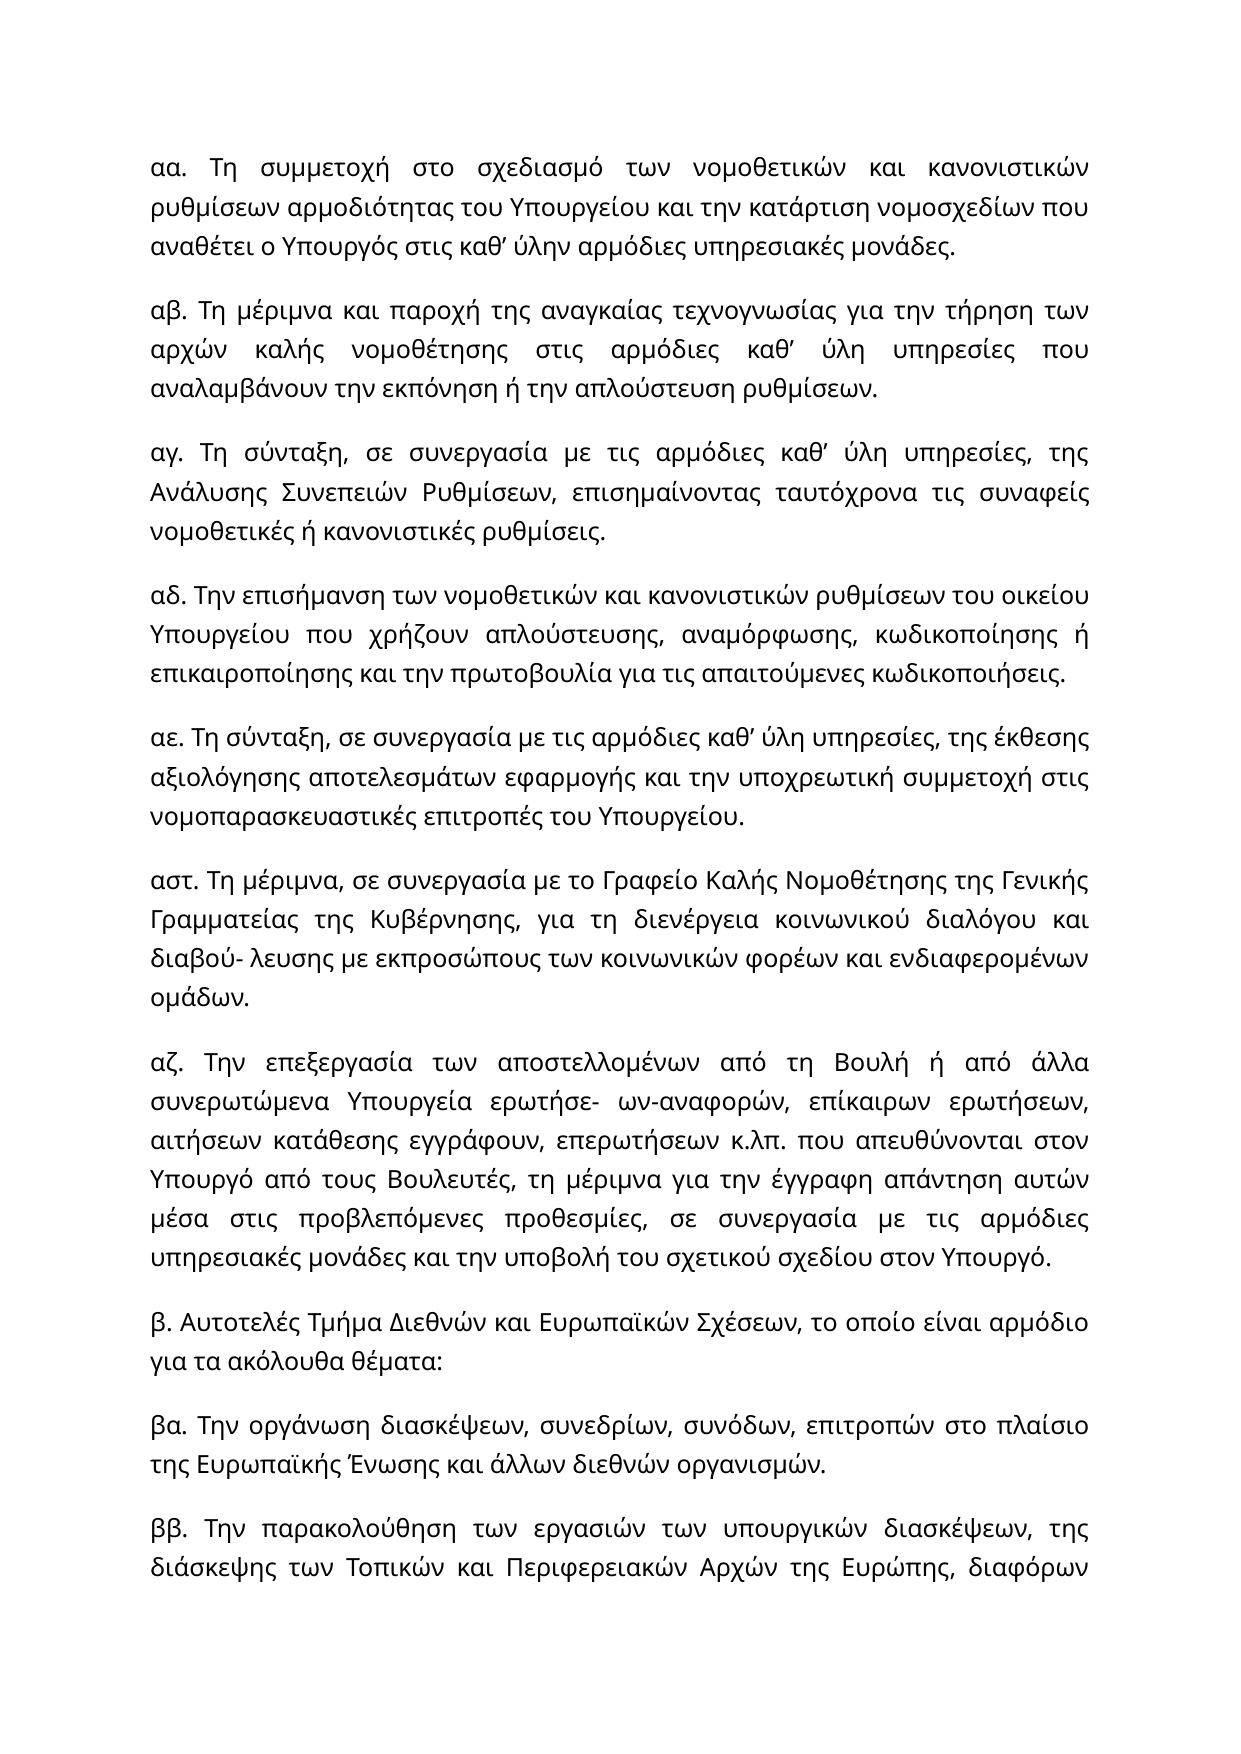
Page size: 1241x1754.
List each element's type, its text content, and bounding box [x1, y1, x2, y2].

text β. Αυτοτελές Τμήμα Διεθνών και Ευρωπαϊκών Σχέσεων, το οποίο είναι αρμόδιο για τα ακόλουθα θέματα: [150, 1304, 1090, 1377]
text αβ. Τη μέριμνα και παροχή της αναγκαίας τεχνογνωσίας για την τήρηση των αρχών καλής νομοθέτησης στις αρμόδιες καθ’ ύλη υπηρεσίες που αναλαμβάνουν την εκπόνηση ή την απλούστευση ρυθμίσεων. [150, 292, 1090, 405]
text αδ. Την επισήμανση των νομοθετικών και κανονιστικών ρυθμίσεων του οικείου Υπουργείου που χρήζουν απλούστευσης, αναμόρφωσης, κωδικοποίησης ή επικαιροποίησης και την πρωτοβουλία για τις απαιτούμενες κωδικοποιήσεις. [150, 577, 1090, 690]
text αα. Τη συμμετοχή στο σχεδιασμό των νομοθετικών και κανονιστικών ρυθμίσεων αρμοδιότητας του Υπουργείου και την κατάρτιση νομοσχεδίων που αναθέτει ο Υπουργός στις καθ’ ύλην αρμόδιες υπηρεσιακές μονάδες. [150, 150, 1090, 262]
text αστ. Τη μέριμνα, σε συνεργασία με το Γραφείο Καλής Νομοθέτησης της Γενικής Γραμματείας της Κυβέρνησης, για τη διενέργεια κοινωνικού διαλόγου και διαβού- λευσης με εκπροσώπους των κοινωνικών φορέων και ενδιαφερομένων ομάδων. [150, 862, 1090, 1014]
text αγ. Τη σύνταξη, σε συνεργασία με τις αρμόδιες καθ’ ύλη υπηρεσίες, της Ανάλυσης Συνεπειών Ρυθμίσεων, επισημαίνοντας ταυτόχρονα τις συναφείς νομοθετικές ή κανονιστικές ρυθμίσεις. [150, 435, 1090, 547]
text αε. Τη σύνταξη, σε συνεργασία με τις αρμόδιες καθ’ ύλη υπηρεσίες, της έκθεσης αξιολόγησης αποτελεσμάτων εφαρμογής και την υποχρεωτική συμμετοχή στις νομοπαρασκευαστικές επιτροπές του Υπουργείου. [150, 720, 1090, 832]
text αζ. Την επεξεργασία των αποστελλομένων από τη Βουλή ή από άλλα συνερωτώμενα Υπουργεία ερωτήσε- ων-αναφορών, επίκαιρων ερωτήσεων, αιτήσεων κατάθεσης εγγράφουν, επερωτήσεων κ.λπ. που απευθύνονται στον Υπουργό από τους Βουλευτές, τη μέριμνα για την έγγραφη απάντηση αυτών μέσα στις προβλεπόμενες προθεσμίες, σε συνεργασία με τις αρμόδιες υπηρεσιακές μονάδες και την υποβολή του σχετικού σχεδίου στον Υπουργό. [150, 1044, 1090, 1274]
text ββ. Την παρακολούθηση των εργασιών των υπουργικών διασκέψεων, της διάσκεψης των Τοπικών και Περιφερειακών Αρχών της Ευρώπης, διαφόρων [150, 1511, 1090, 1584]
text βα. Την οργάνωση διασκέψεων, συνεδρίων, συνόδων, επιτροπών στο πλαίσιο της Ευρωπαϊκής Ένωσης και άλλων διεθνών οργανισμών. [150, 1407, 1090, 1481]
